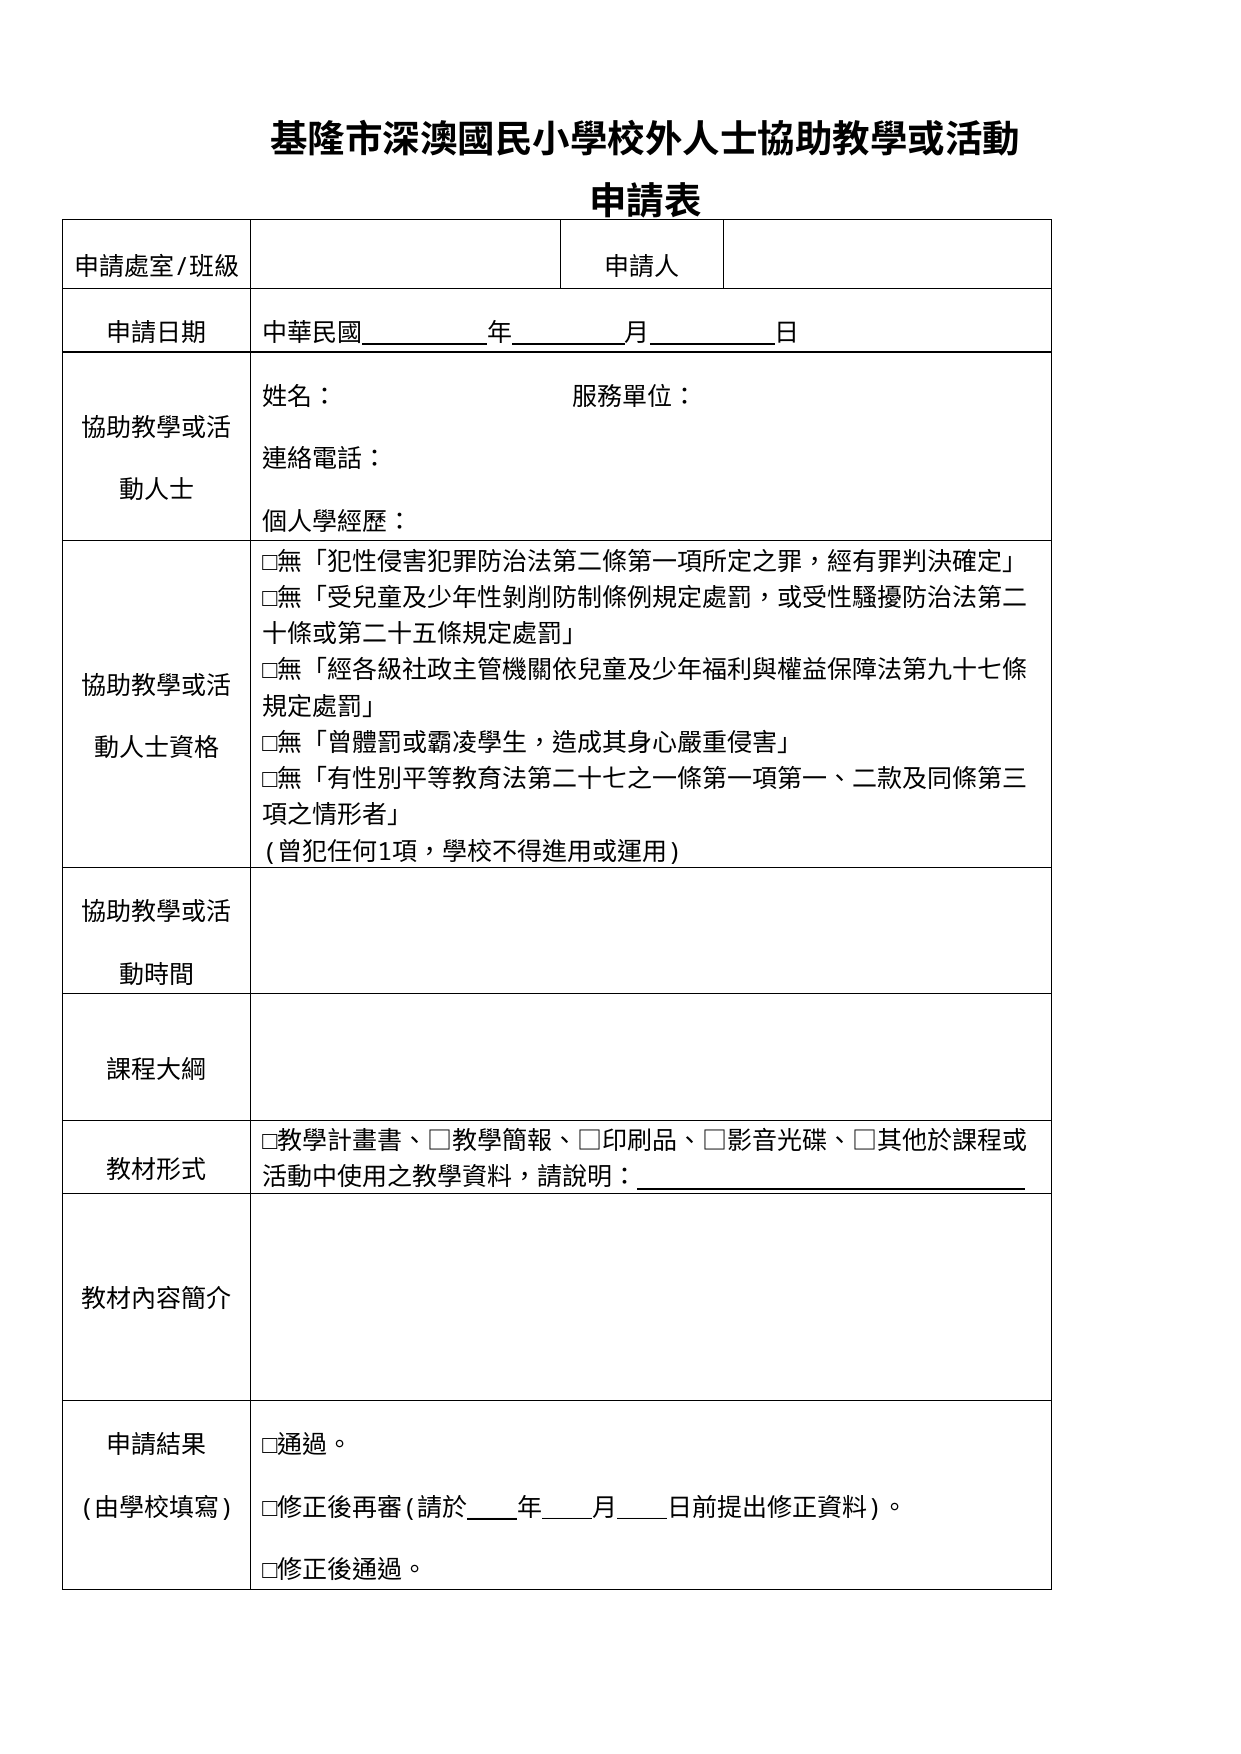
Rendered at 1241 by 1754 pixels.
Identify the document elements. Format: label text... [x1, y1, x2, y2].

table_cell □教學計畫書、□教學簡報、□印刷品、□影音光碟、□其他於課程或活動中使用之教學資料，請說明： [251, 1121, 1051, 1193]
table_cell □通過。 □修正後再審(請於＿＿年＿＿月＿＿日前提出修正資料)。 □修正後通過。 [251, 1401, 1051, 1588]
table_cell 課程大綱 [63, 994, 250, 1119]
table_cell 申請結果 (由學校填寫) [63, 1401, 250, 1588]
table_cell [251, 994, 1051, 1119]
table_cell 協助教學或活動時間 [63, 868, 250, 993]
table_cell [251, 1194, 1051, 1400]
table_header 申請人 [561, 220, 723, 288]
table_cell □無「犯性侵害犯罪防治法第二條第一項所定之罪，經有罪判決確定」 □無「受兒童及少年性剝削防制條例規定處罰，或受性騷擾防治法第二十條或第二十五條規定處罰」 □無「經各級社政主管機關依兒童及少年福利與權益保障法第九十七條規定處罰」 □無「曾體罰或霸凌學生，造成其身心嚴重侵害」 □無「有性別平等教育法第二十七之一條第一項第一、二款及同條第三項之情形者」 (曾犯任何1項，學校不得進用或運用) [251, 541, 1051, 867]
table_cell 中華民國 年 月 日 [251, 289, 1051, 351]
table_header [251, 220, 560, 288]
table_cell 教材形式 [63, 1121, 250, 1193]
table_cell 協助教學或活動人士資格 [63, 541, 250, 867]
table_cell 姓名： 連絡電話： 個人學經歷： [251, 353, 561, 540]
text 申請表 [163, 157, 1128, 219]
table_cell 服務單位： [561, 353, 1051, 540]
table_header 申請處室/班級 [63, 220, 250, 288]
table_cell 申請日期 [63, 289, 250, 351]
table_header [724, 220, 1051, 288]
text 基隆市深澳國民小學校外人士協助教學或活動 [163, 94, 1128, 157]
table_cell 教材內容簡介 [63, 1194, 250, 1400]
table_cell [251, 868, 1051, 993]
table_cell 協助教學或活動人士 [63, 353, 250, 540]
